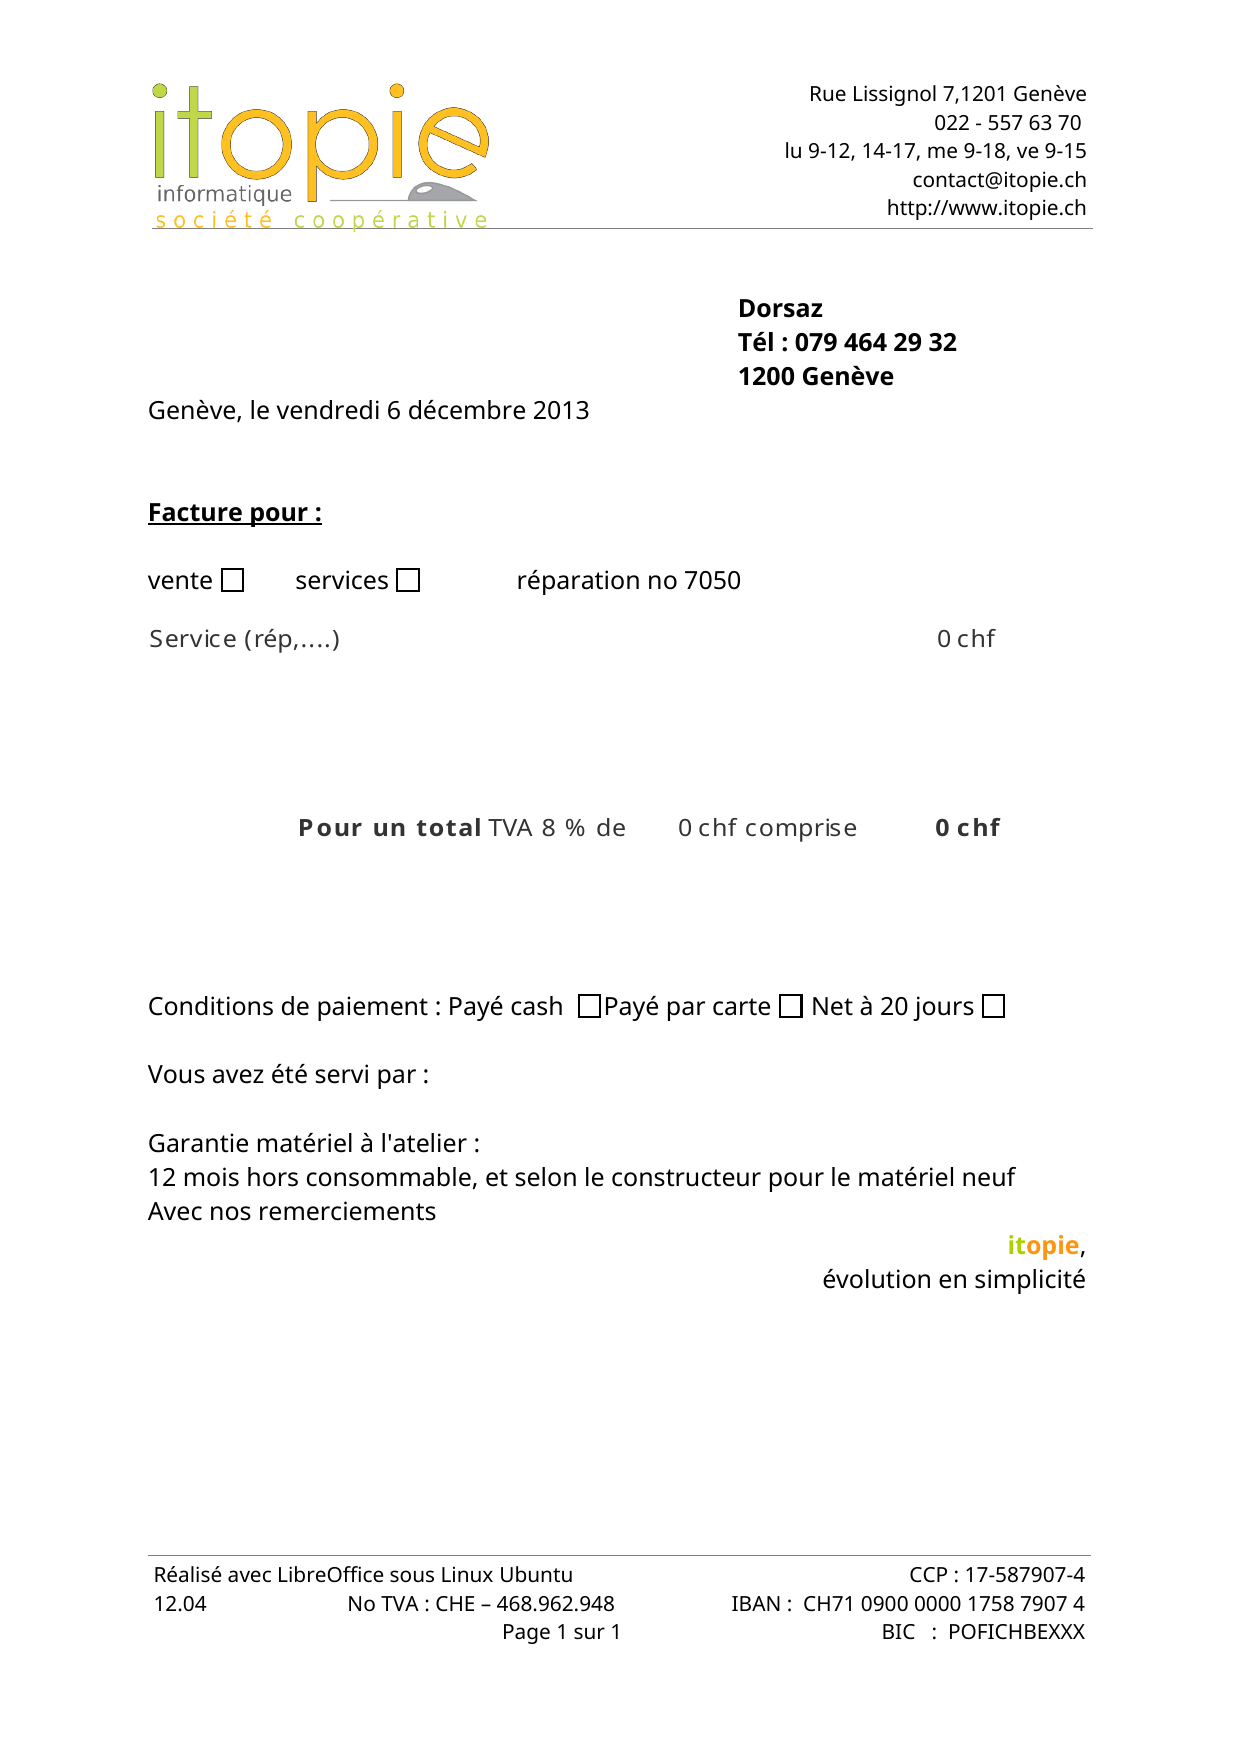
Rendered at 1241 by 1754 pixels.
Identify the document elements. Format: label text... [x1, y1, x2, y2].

text Avec nos remerciements [148, 1193, 1093, 1227]
text Vous avez été servi par : [148, 1057, 1093, 1091]
text vente services réparation no 7050 [148, 563, 1093, 597]
picture [138, 72, 500, 244]
text Tél : 079 464 29 32 [148, 324, 1093, 358]
text Facture pour : [148, 495, 1093, 529]
text évolution en simplicité [148, 1262, 1093, 1296]
text 12 mois hors consommable, et selon le constructeur pour le matériel neuf [148, 1159, 1093, 1193]
text itopie, [148, 1227, 1093, 1262]
text Garantie matériel à l'atelier : [148, 1125, 1093, 1159]
text 1200 Genève [148, 358, 1093, 392]
text Conditions de paiement : Payé cash Payé par carte Net à 20 jours [148, 989, 1093, 1023]
text Genève, le vendredi 6 décembre 2013 [148, 392, 1093, 427]
text Dorsaz [148, 290, 1093, 324]
